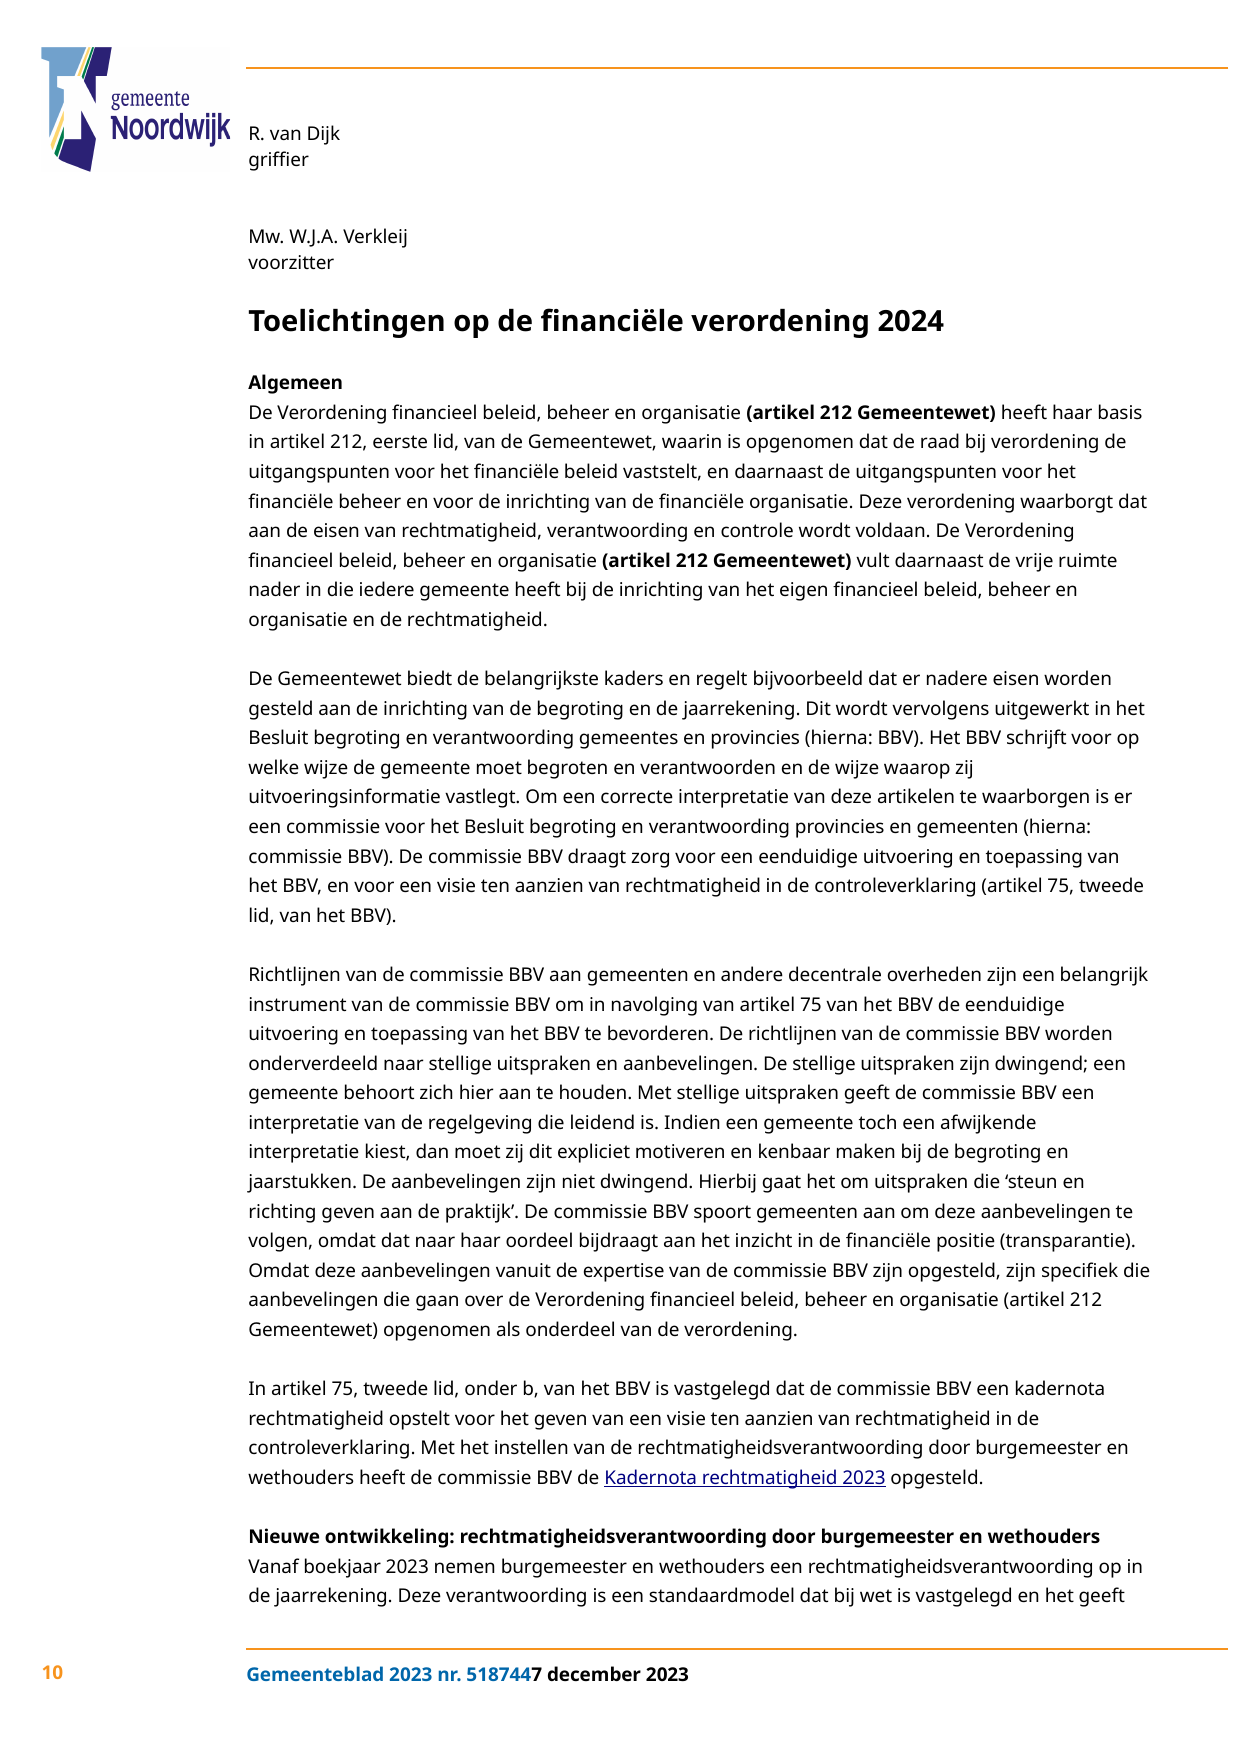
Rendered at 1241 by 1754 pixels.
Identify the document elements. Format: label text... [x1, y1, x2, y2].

picture [41, 47, 231, 172]
text griffier [248, 146, 1152, 172]
text Vanaf boekjaar 2023 nemen burgemeester en wethouders een rechtmatigheidsverantwoording op in de jaarrekening. Deze verantwoording is een standaardmodel dat bij wet is vastgelegd en het geeft [248, 1553, 1152, 1608]
text Toelichtingen op de financiële verordening 2024 [248, 301, 1152, 340]
text Richtlijnen van de commissie BBV aan gemeenten en andere decentrale overheden zijn een belangrijk instrument van de commissie BBV om in navolging van artikel 75 van het BBV de eenduidige uitvoering en toepassing van het BBV te bevorderen. De richtlijnen van de commissie BBV worden onderverdeeld naar stellige uitspraken en aanbevelingen. De stellige uitspraken zijn dwingend; een gemeente behoort zich hier aan te houden. Met stellige uitspraken geeft de commissie BBV een interpretatie van de regelgeving die leidend is. Indien een gemeente toch een afwijkende interpretatie kiest, dan moet zij dit expliciet motiveren en kenbaar maken bij de begroting en jaarstukken. De aanbevelingen zijn niet dwingend. Hierbij gaat het om uitspraken die ‘steun en richting geven aan de praktijk’. De commissie BBV spoort gemeenten aan om deze aanbevelingen te volgen, omdat dat naar haar oordeel bijdraagt aan het inzicht in de financiële positie (transparantie). Omdat deze aanbevelingen vanuit de expertise van de commissie BBV zijn opgesteld, zijn specifiek die aanbevelingen die gaan over de Verordening financieel beleid, beheer en organisatie (artikel 212 Gemeentewet) opgenomen als onderdeel van de verordening. [248, 961, 1152, 1342]
text De Verordening financieel beleid, beheer en organisatie (artikel 212 Gemeentewet) heeft haar basis in artikel 212, eerste lid, van de Gemeentewet, waarin is opgenomen dat de raad bij verordening de uitgangspunten voor het financiële beleid vaststelt, en daarnaast de uitgangspunten voor het financiële beheer en voor de inrichting van de financiële organisatie. Deze verordening waarborgt dat aan de eisen van rechtmatigheid, verantwoording en controle wordt voldaan. De Verordening financieel beleid, beheer en organisatie (artikel 212 Gemeentewet) vult daarnaast de vrije ruimte nader in die iedere gemeente heeft bij de inrichting van het eigen financieel beleid, beheer en organisatie en de rechtmatigheid. [248, 399, 1152, 632]
text R. van Dijk [248, 121, 1152, 146]
text De Gemeentewet biedt de belangrijkste kaders en regelt bijvoorbeeld dat er nadere eisen worden gesteld aan de inrichting van de begroting en de jaarrekening. Dit wordt vervolgens uitgewerkt in het Besluit begroting en verantwoording gemeentes en provincies (hierna: BBV). Het BBV schrijft voor op welke wijze de gemeente moet begroten en verantwoorden en de wijze waarop zij uitvoeringsinformatie vastlegt. Om een correcte interpretatie van deze artikelen te waarborgen is er een commissie voor het Besluit begroting en verantwoording provincies en gemeenten (hierna: commissie BBV). De commissie BBV draagt zorg voor een eenduidige uitvoering en toepassing van het BBV, en voor een visie ten aanzien van rechtmatigheid in de controleverklaring (artikel 75, tweede lid, van het BBV). [248, 665, 1152, 928]
text Mw. W.J.A. Verkleij [248, 223, 1152, 249]
text In artikel 75, tweede lid, onder b, van het BBV is vastgelegd dat de commissie BBV een kadernota rechtmatigheid opstelt voor het geven van een visie ten aanzien van rechtmatigheid in de controleverklaring. Met het instellen van de rechtmatigheidsverantwoording door burgemeester en wethouders heeft de commissie BBV de Kadernota rechtmatigheid 2023 opgesteld. [248, 1375, 1152, 1490]
text Nieuwe ontwikkeling: rechtmatigheidsverantwoording door burgemeester en wethouders [248, 1523, 1152, 1549]
text Algemeen [248, 369, 1152, 395]
text voorzitter [248, 249, 1152, 275]
